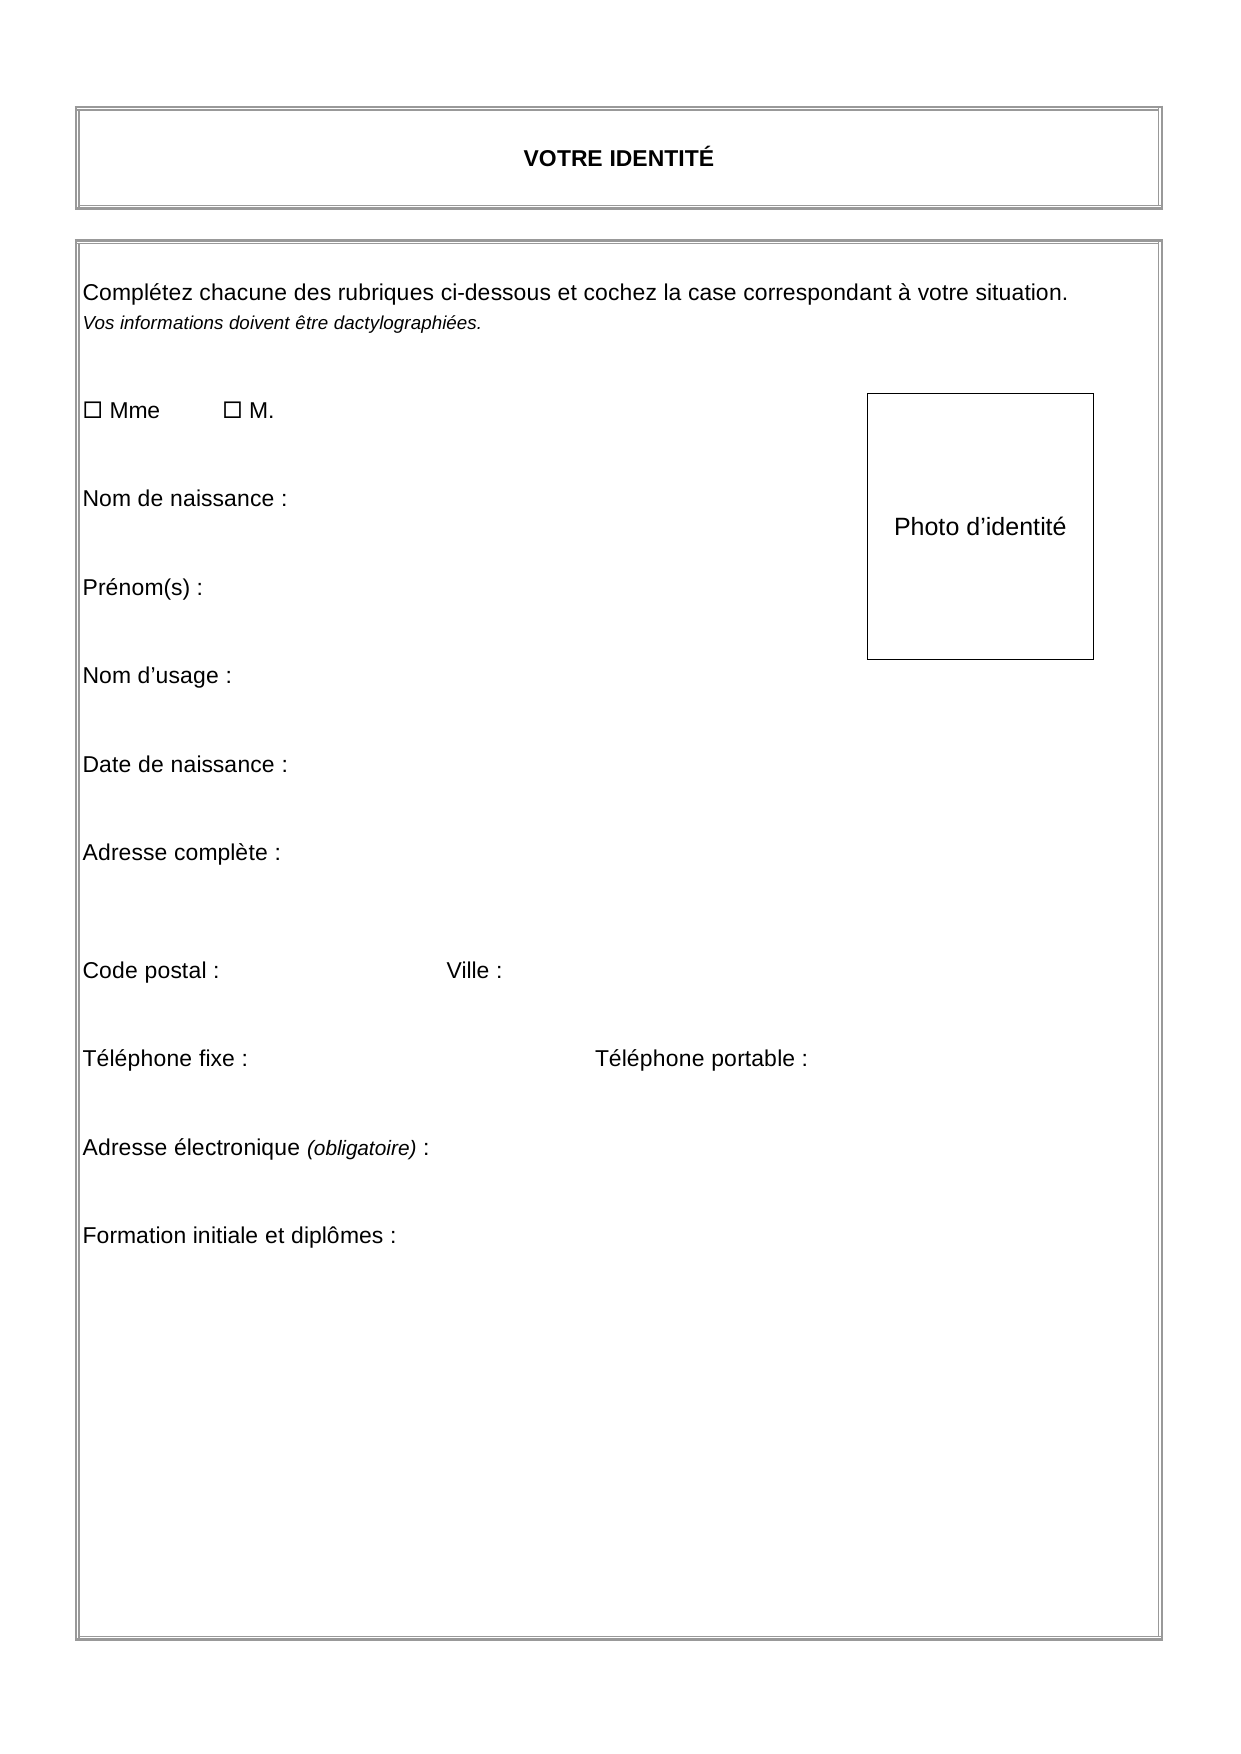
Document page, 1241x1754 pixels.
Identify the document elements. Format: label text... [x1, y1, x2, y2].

table_header VOTRE IDENTITÉ Complétez chacune des rubriques ci-dessous et cochez la case correspondant à votre situation. Vos informations doivent être dactylographiées.  Mme  M. Nom de naissance : Prénom(s) : Nom d’usage : Date de naissance : Adresse complète : Code postal : Ville : Téléphone fixe : Téléphone portable : Adresse électronique (obligatoire) : Formation initiale et diplômes : [69, 100, 1169, 1646]
